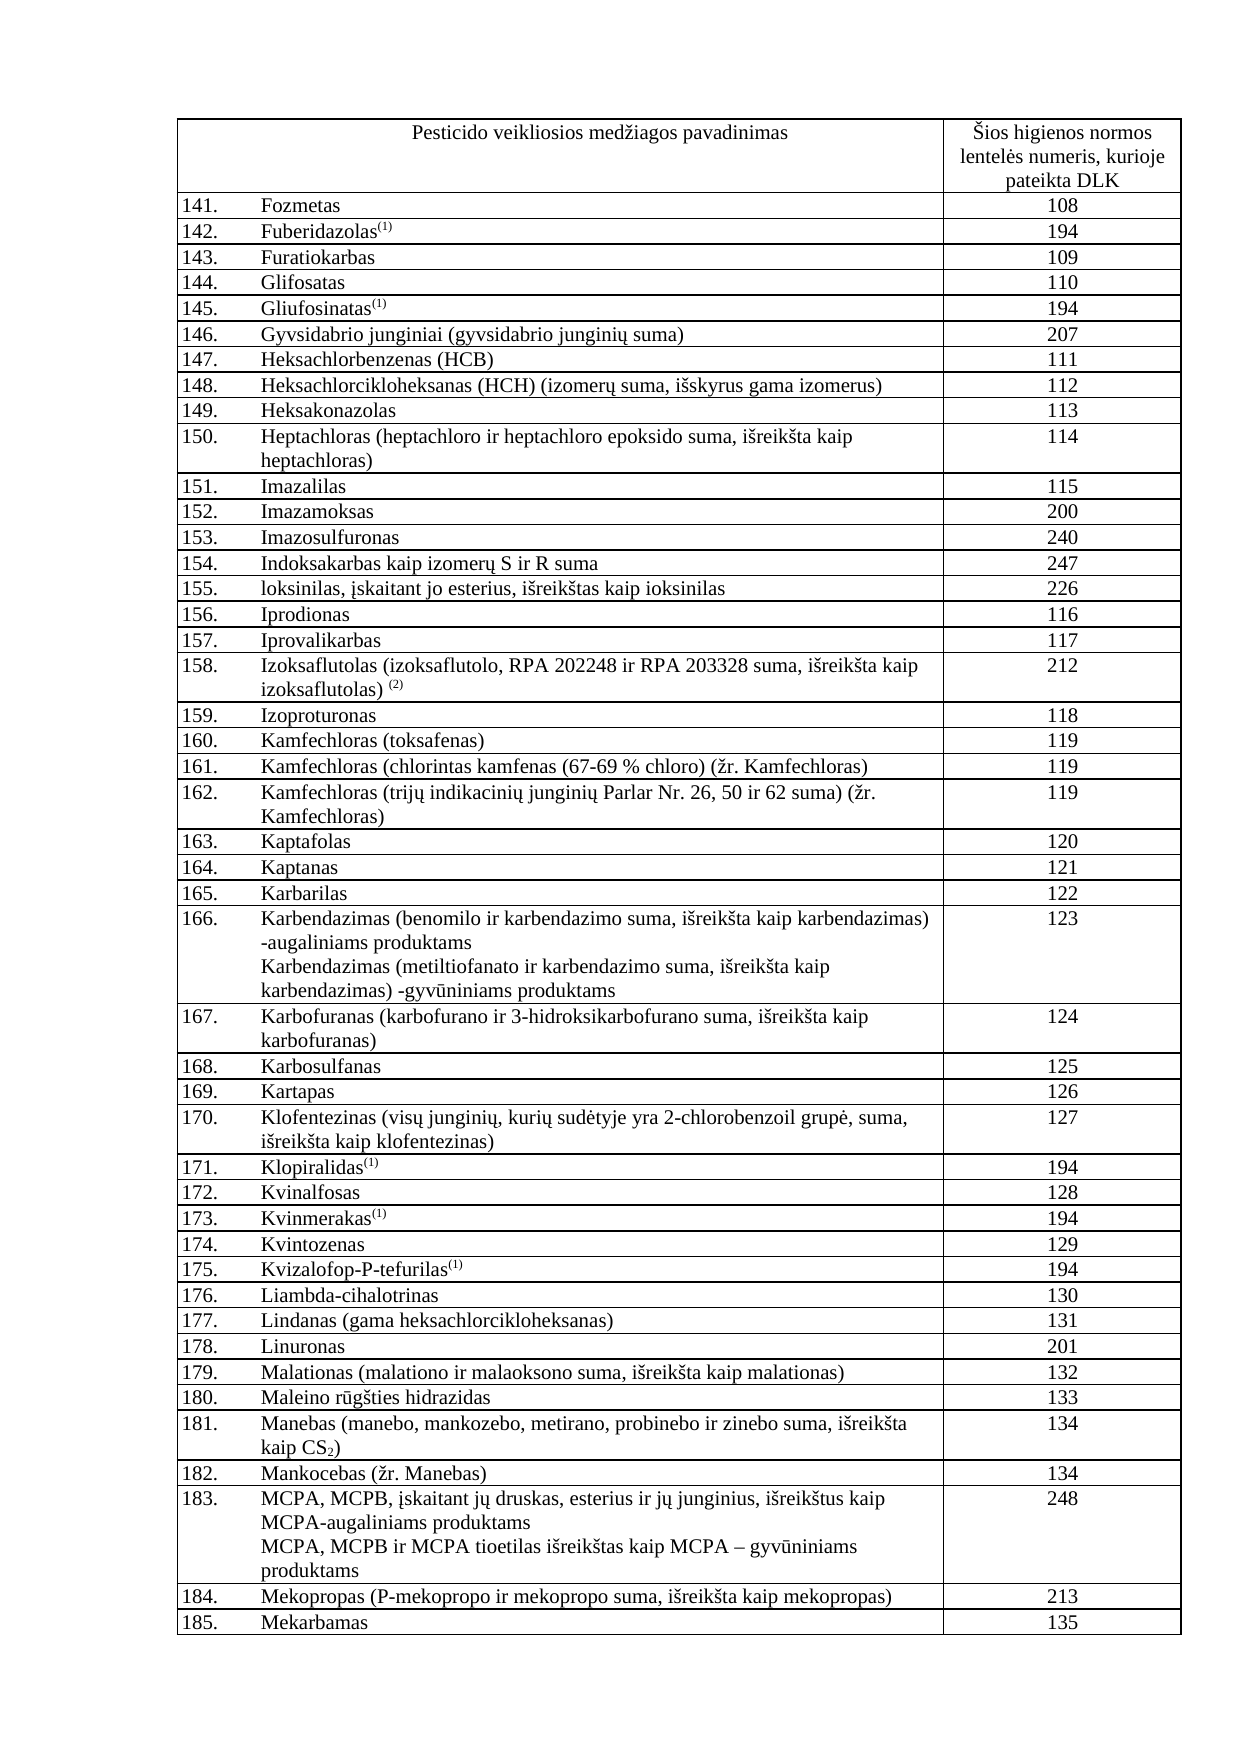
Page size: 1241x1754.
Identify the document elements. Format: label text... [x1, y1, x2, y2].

table_cell 164. [252, 855, 256, 879]
table_cell 247 [944, 551, 948, 575]
table_cell 178. [252, 1334, 256, 1358]
table_cell 212 [944, 653, 1180, 701]
table_cell 194 [944, 1257, 948, 1281]
table_cell 141. [252, 193, 256, 217]
table_cell 113 [944, 398, 948, 422]
table_cell 135 [944, 1610, 948, 1634]
table_cell 181. [178, 1411, 256, 1459]
table_cell 148. [252, 373, 256, 397]
table_cell 153. [252, 525, 256, 549]
table_cell 160. [252, 728, 256, 752]
table_cell 145. [252, 296, 256, 320]
table_cell 179. [252, 1360, 256, 1384]
table_cell 176. [252, 1283, 256, 1307]
table_cell 194 [944, 1206, 948, 1230]
table_cell 154. [252, 551, 256, 575]
table_cell 143. [252, 245, 256, 269]
table_cell 119 [944, 728, 948, 752]
table_cell 132 [944, 1360, 948, 1384]
table_cell 163. [252, 830, 256, 853]
table_cell 156. [252, 602, 256, 626]
table_cell 149. [252, 398, 256, 422]
table_cell 158. [178, 653, 256, 701]
table_cell 171. [252, 1155, 256, 1179]
table_cell 185. [252, 1610, 256, 1634]
table_cell 122 [944, 881, 948, 905]
table_cell 173. [252, 1206, 256, 1230]
table_cell 194 [944, 219, 948, 243]
table_cell 123 [944, 906, 1180, 1002]
table_cell 112 [944, 373, 948, 397]
table_cell 194 [944, 1155, 948, 1179]
table_cell 119 [944, 780, 1180, 828]
table_cell 152. [252, 500, 256, 523]
table_cell 174. [252, 1232, 256, 1256]
table_cell 110 [944, 270, 948, 294]
table_cell 144. [252, 270, 256, 294]
table_cell 114 [944, 424, 1180, 472]
table_header Pesticido veikliosios medžiagos pavadinimas [256, 120, 943, 192]
table_cell 183. [178, 1486, 256, 1582]
table_cell 169. [252, 1080, 256, 1103]
table_cell 167. [178, 1004, 256, 1052]
table_cell 129 [944, 1232, 948, 1256]
table_cell 125 [944, 1054, 948, 1078]
table_cell 157. [252, 628, 256, 652]
table_cell 120 [944, 830, 948, 853]
table_cell 162. [178, 780, 256, 828]
table_cell 118 [944, 703, 948, 727]
table_cell 155. [252, 576, 256, 600]
table_cell 151. [252, 474, 256, 498]
table_cell 126 [944, 1080, 948, 1103]
table_cell 194 [944, 296, 948, 320]
table_cell 200 [944, 500, 948, 523]
table_cell 117 [944, 628, 948, 652]
table_cell 177. [252, 1308, 256, 1332]
table_cell 133 [944, 1385, 948, 1409]
table_cell 213 [944, 1584, 948, 1608]
table_cell 180. [252, 1385, 256, 1409]
table_header [178, 120, 256, 192]
table_cell 159. [252, 703, 256, 727]
table_cell 172. [252, 1180, 256, 1204]
table_cell 130 [944, 1283, 948, 1307]
table_cell 111 [944, 347, 948, 371]
table_cell 201 [944, 1334, 948, 1358]
table_cell 121 [944, 855, 948, 879]
table_cell 147. [252, 347, 256, 371]
table_cell 134 [944, 1411, 1180, 1459]
table_cell 161. [252, 754, 256, 778]
table_cell 170. [178, 1105, 256, 1153]
table_cell 116 [944, 602, 948, 626]
table_cell 248 [944, 1486, 1180, 1582]
table_cell 108 [944, 193, 948, 217]
table_cell 115 [944, 474, 948, 498]
table_cell 166. [178, 906, 256, 1002]
table_cell 226 [944, 576, 948, 600]
table_cell 131 [944, 1308, 948, 1332]
table_cell 175. [252, 1257, 256, 1281]
table_cell 127 [944, 1105, 1180, 1153]
table_cell 165. [252, 881, 256, 905]
table_cell 240 [944, 525, 948, 549]
table_cell 119 [944, 754, 948, 778]
table_cell 184. [252, 1584, 256, 1608]
table_cell 168. [252, 1054, 256, 1078]
table_cell 109 [944, 245, 948, 269]
table_cell 142. [252, 219, 256, 243]
table_cell 207 [944, 322, 948, 346]
table_cell 134 [944, 1461, 948, 1485]
table_cell 182. [252, 1461, 256, 1485]
table_cell 128 [944, 1180, 948, 1204]
table_cell 150. [178, 424, 256, 472]
table_cell 146. [252, 322, 256, 346]
table_cell 124 [944, 1004, 1180, 1052]
